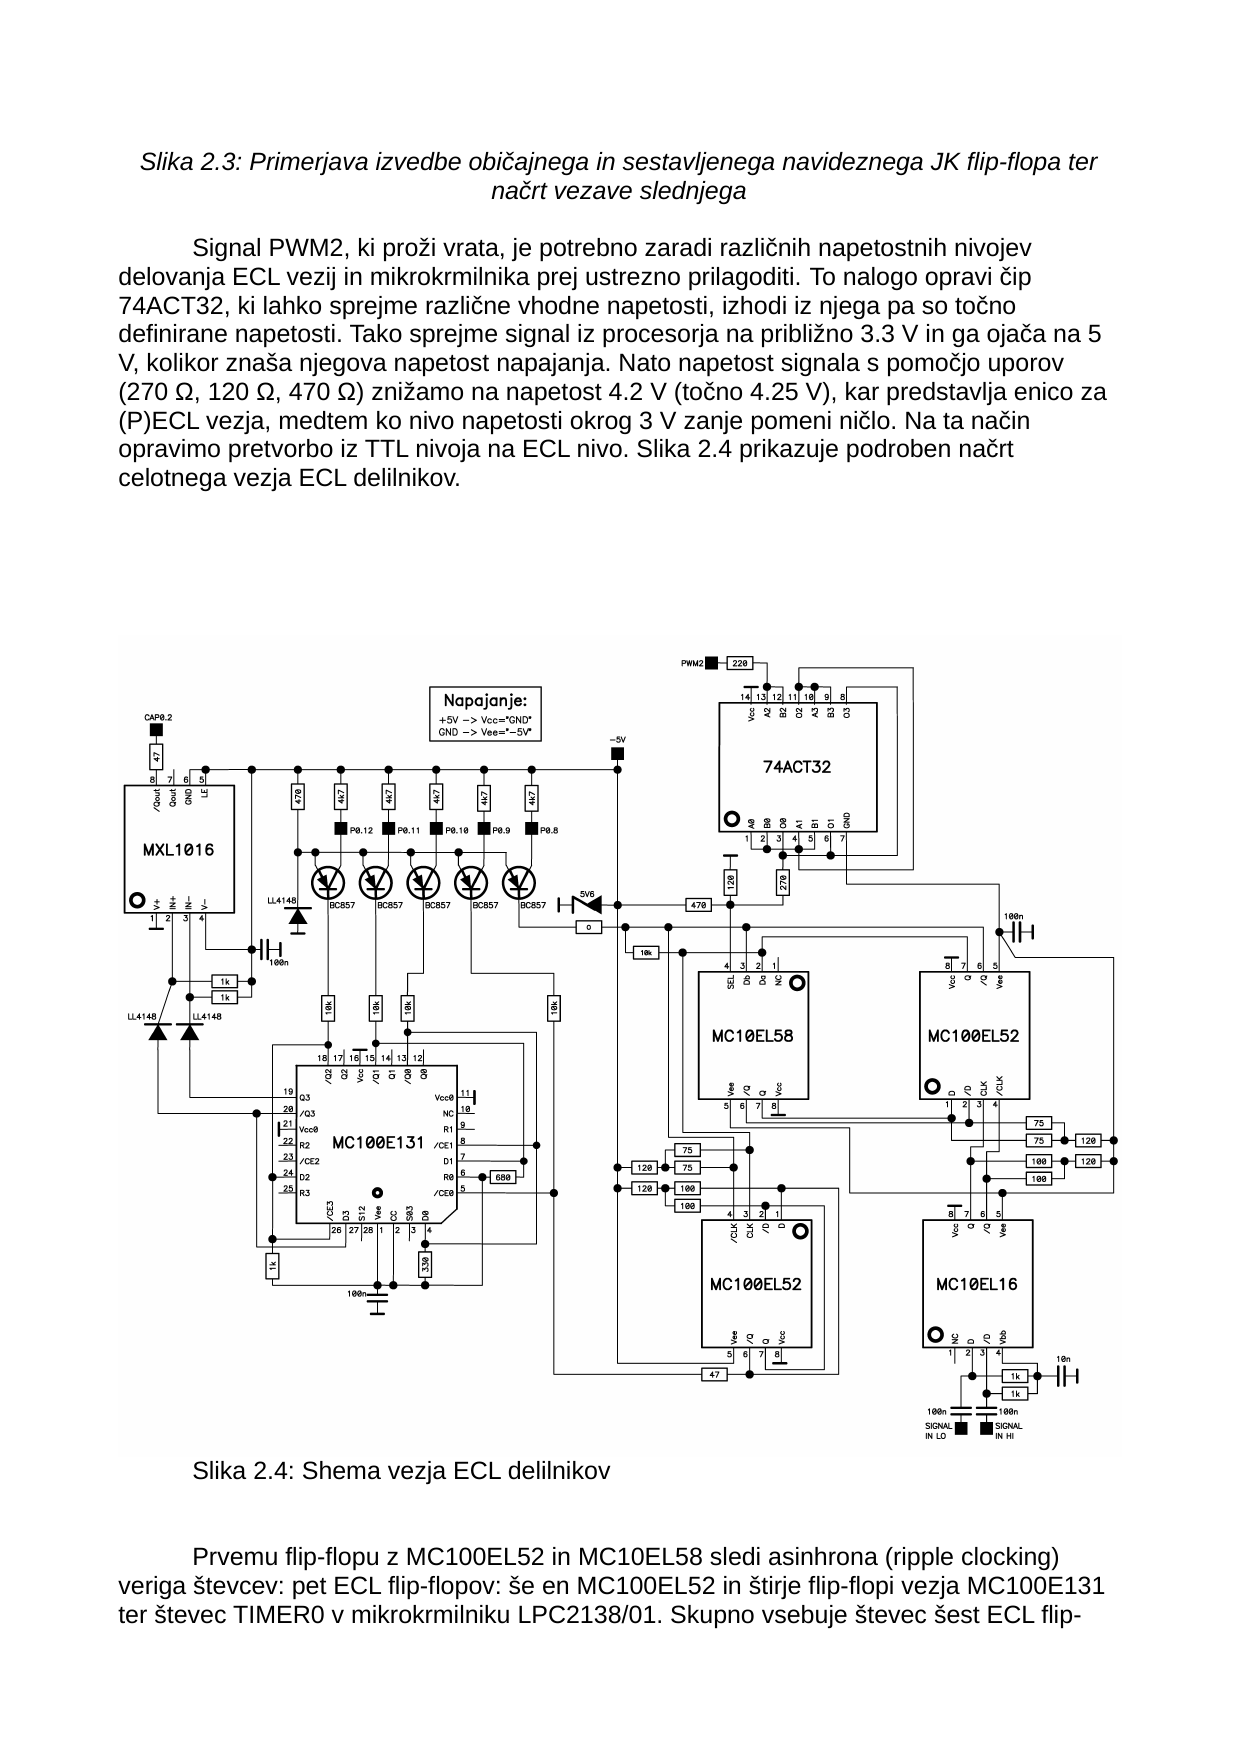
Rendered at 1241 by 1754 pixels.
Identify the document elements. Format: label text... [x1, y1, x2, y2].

text Signal PWM2, ki proži vrata, je potrebno zaradi različnih napetostnih nivojev delovanja ECL vezij in mikrokrmilnika prej ustrezno prilagoditi. To nalogo opravi čip 74ACT32, ki lahko sprejme različne vhodne napetosti, izhodi iz njega pa so točno definirane napetosti. Tako sprejme signal iz procesorja na približno 3.3 V in ga ojača na 5 V, kolikor znaša njegova napetost napajanja. Nato napetost signala s pomočjo uporov (270 Ω, 120 Ω, 470 Ω) znižamo na napetost 4.2 V (točno 4.25 V), kar predstavlja enico za (P)ECL vezja, medtem ko nivo napetosti okrog 3 V zanje pomeni ničlo. Na ta način opravimo pretvorbo iz TTL nivoja na ECL nivo. Slika 2.4 prikazuje podroben načrt celotnega vezja ECL delilnikov. [118, 233, 1122, 492]
picture [118, 635, 1123, 1457]
text Slika 2.3: Primerjava izvedbe običajnega in sestavljenega navideznega JK flip-flopa ter načrt vezave slednjega [118, 147, 1122, 204]
text Prvemu flip-flopu z MC100EL52 in MC10EL58 sledi asinhrona (ripple clocking) veriga števcev: pet ECL flip-flopov: še en MC100EL52 in štirje flip-flopi vezja MC100E131 ter števec TIMER0 v mikrokrmilniku LPC2138/01. Skupno vsebuje števec šest ECL flip- [118, 1542, 1122, 1629]
text Slika 2.4: Shema vezja ECL delilnikov [118, 1457, 1122, 1485]
